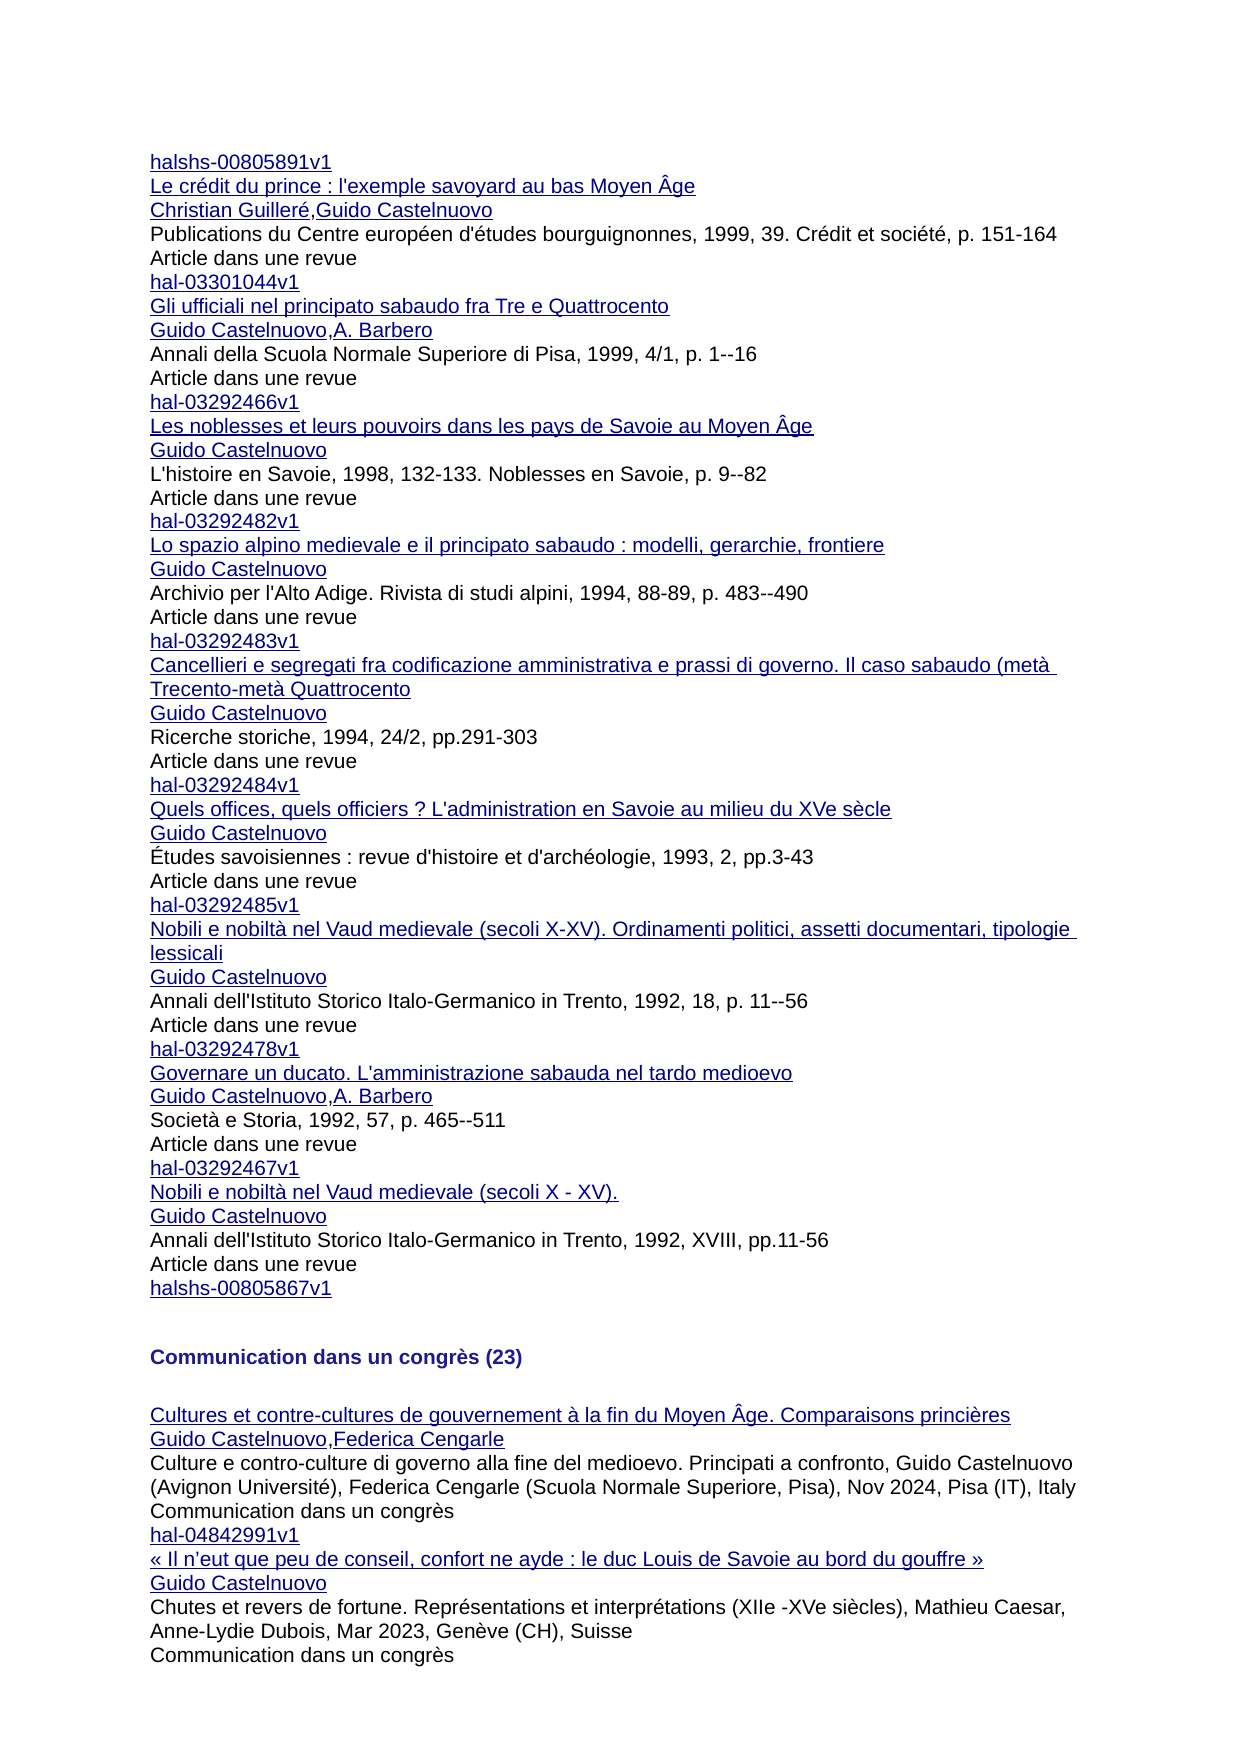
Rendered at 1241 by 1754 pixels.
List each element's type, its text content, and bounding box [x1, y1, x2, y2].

table_cell halshs-00805891v1 [150, 150, 1090, 174]
table_cell Gli ufficiali nel principato sabaudo fra Tre e Quattrocento Guido Castelnuovo,A. Barbero Annali della Scuola Normale Superiore di Pisa, 1999, 4/1, p. 1--16 Article dans une revue hal-03292466v1 [150, 294, 1090, 413]
table_cell Les noblesses et leurs pouvoirs dans les pays de Savoie au Moyen Âge Guido Castelnuovo L'histoire en Savoie, 1998, 132-133. Noblesses en Savoie, p. 9--82 Article dans une revue hal-03292482v1 [150, 414, 1090, 533]
table_cell Quels offices, quels officiers ? L'administration en Savoie au milieu du XVe sècle Guido Castelnuovo Études savoisiennes : revue d'histoire et d'archéologie, 1993, 2, pp.3-43 Article dans une revue hal-03292485v1 [150, 797, 1090, 917]
table_header Cultures et contre-cultures de gouvernement à la fin du Moyen Âge. Comparaisons princières Guido Castelnuovo,Federica Cengarle Culture e contro-culture di governo alla fine del medioevo. Principati a confronto, Guido Castelnuovo (Avignon Université), Federica Cengarle (Scuola Normale Superiore, Pisa), Nov 2024, Pisa (IT), Italy Communication dans un congrès hal-04842991v1 [150, 1403, 1090, 1547]
table_cell Nobili e nobiltà nel Vaud medievale (secoli X-XV). Ordinamenti politici, assetti documentari, tipologie lessicali Guido Castelnuovo Annali dell'Istituto Storico Italo-Germanico in Trento, 1992, 18, p. 11--56 Article dans une revue hal-03292478v1 [150, 917, 1090, 1060]
table_cell « Il n’eut que peu de conseil, confort ne ayde : le duc Louis de Savoie au bord du gouffre » Guido Castelnuovo Chutes et revers de fortune. Représentations et interprétations (XIIe -XVe siècles), Mathieu Caesar, Anne-Lydie Dubois, Mar 2023, Genève (CH), Suisse Communication dans un congrès [150, 1547, 1090, 1667]
table_cell Nobili e nobiltà nel Vaud medievale (secoli X - XV). Guido Castelnuovo Annali dell'Istituto Storico Italo-Germanico in Trento, 1992, XVIII, pp.11-56 Article dans une revue halshs-00805867v1 [150, 1180, 1090, 1300]
table_cell Lo spazio alpino medievale e il principato sabaudo : modelli, gerarchie, frontiere Guido Castelnuovo Archivio per l'Alto Adige. Rivista di studi alpini, 1994, 88-89, p. 483--490 Article dans une revue hal-03292483v1 [150, 533, 1090, 653]
table_cell Cancellieri e segregati fra codificazione amministrativa e prassi di governo. Il caso sabaudo (metà Trecento-metà Quattrocento Guido Castelnuovo Ricerche storiche, 1994, 24/2, pp.291-303 Article dans une revue hal-03292484v1 [150, 653, 1090, 797]
table_cell Le crédit du prince : l'exemple savoyard au bas Moyen Âge Christian Guilleré,Guido Castelnuovo Publications du Centre européen d'études bourguignonnes, 1999, 39. Crédit et société, p. 151-164 Article dans une revue hal-03301044v1 [150, 174, 1090, 294]
subtitle Communication dans un congrès (23) [150, 1345, 1090, 1369]
table_cell Governare un ducato. L'amministrazione sabauda nel tardo medioevo Guido Castelnuovo,A. Barbero Società e Storia, 1992, 57, p. 465--511 Article dans une revue hal-03292467v1 [150, 1060, 1090, 1180]
